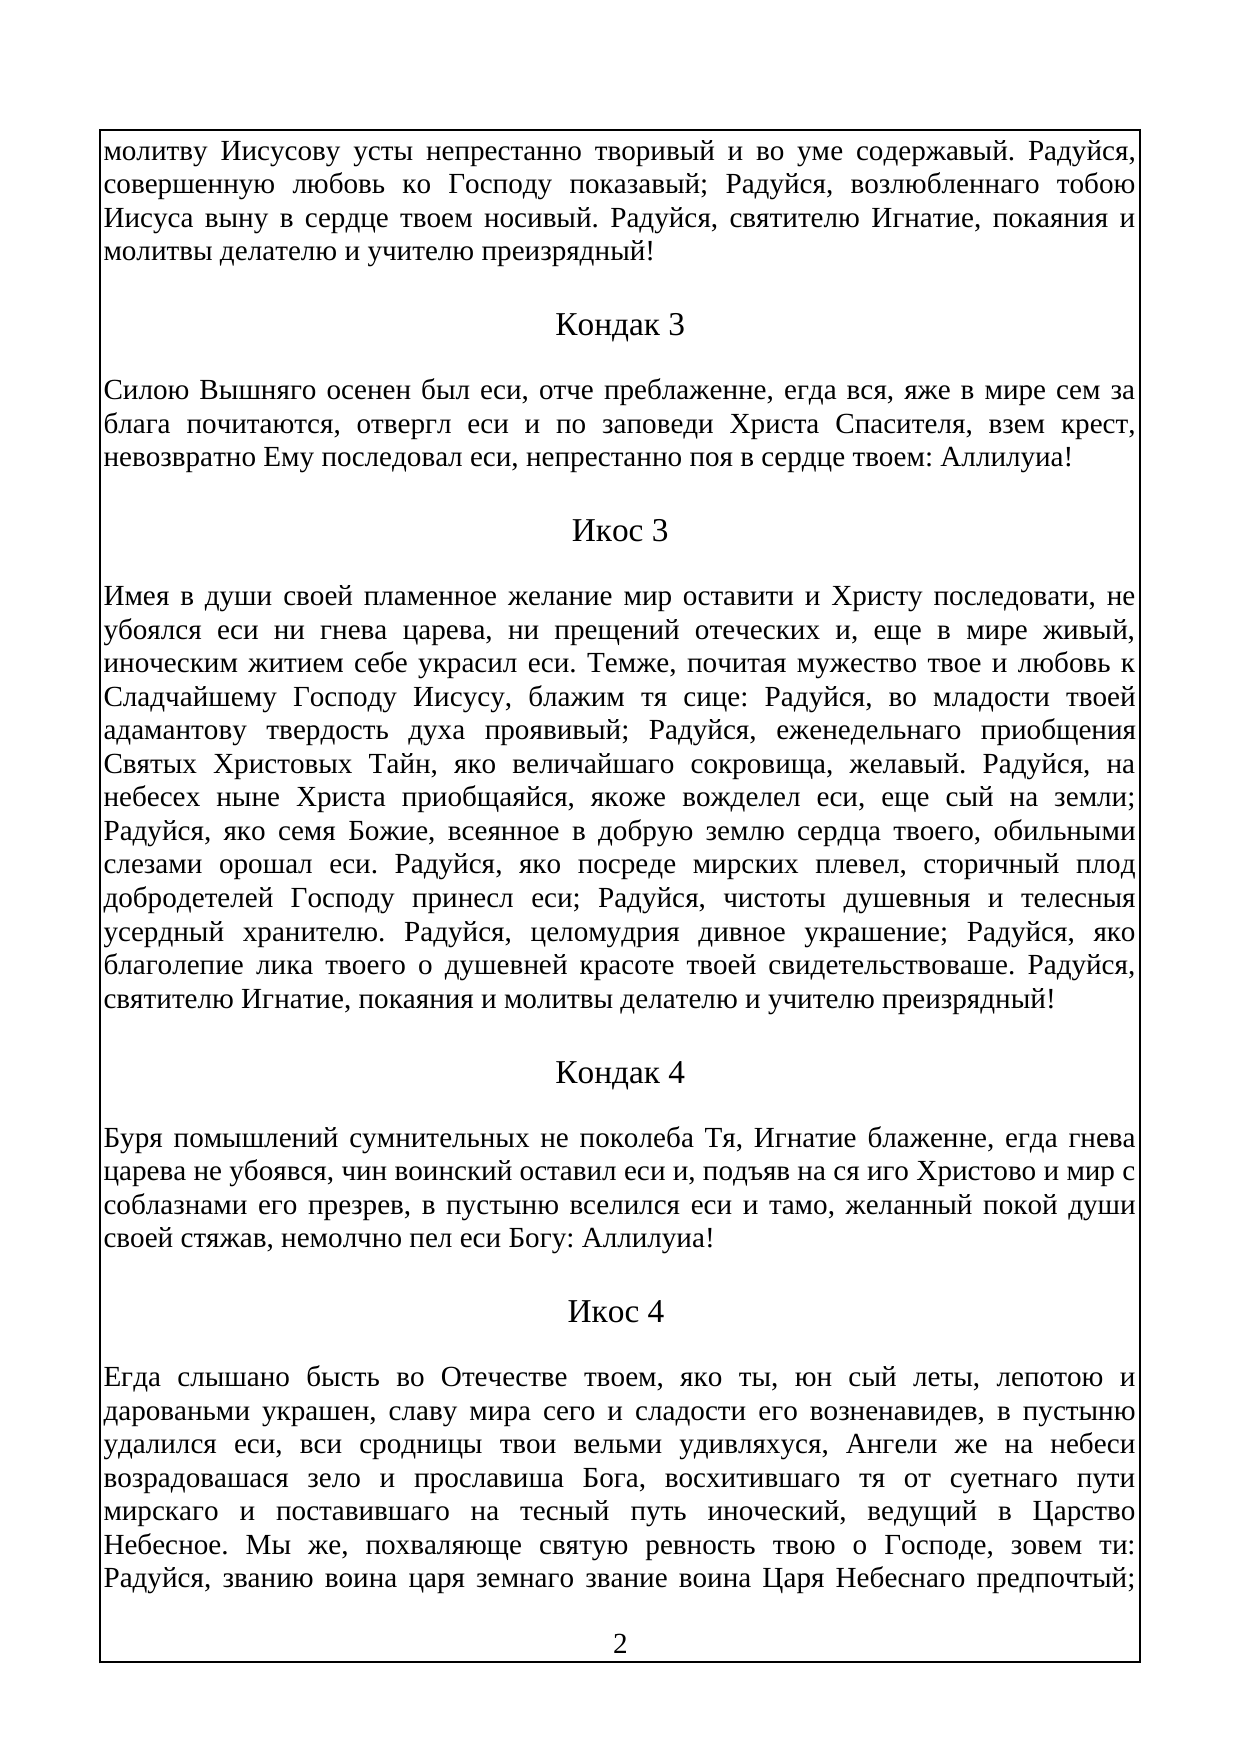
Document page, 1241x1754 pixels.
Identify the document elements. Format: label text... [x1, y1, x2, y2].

subtitle Кондак 3 [103, 304, 1137, 343]
text молитву Иисусову усты непрестанно творивый и во уме содержавый. Радуйся, совершенную любовь ко Господу показавый; Радуйся, возлюбленнаго тобою Иисуса выну в сердце твоем носивый. Радуйся, святителю Игнатие, покаяния и молитвы делателю и учителю преизрядный! [103, 133, 1137, 267]
subtitle Икос 4 [103, 1291, 1137, 1330]
subtitle Икос 3 [103, 511, 1137, 549]
text Егда слышано бысть во Отечестве твоем, яко ты, юн сый леты, лепотою и дарованьми украшен, славу мира сего и сладости его возненавидев, в пустыню удалился еси, вси сродницы твои вельми удивляхуся, Ангели же на небеси возрадовашася зело и прославиша Бога, восхитившаго тя от суетнаго пути мирскаго и поставившаго на тесный путь иноческий, ведущий в Царство Небесное. Мы же, похваляюще святую ревность твою о Господе, зовем ти: Радуйся, званию воина царя земнаго звание воина Царя Небеснаго предпочтый; [103, 1359, 1137, 1594]
subtitle Кондак 4 [103, 1052, 1137, 1090]
text Имея в души своей пламенное желание мир оставити и Христу последовати, не убоялся еси ни гнева царева, ни прещений отеческих и, еще в мире живый, иноческим житием себе украсил еси. Темже, почитая мужество твое и любовь к Сладчайшему Господу Иисусу, блажим тя сице: Радуйся, во младости твоей адамантову твердость духа проявивый; Радуйся, еженедельнаго приобщения Святых Христовых Тайн, яко величайшаго сокровища, желавый. Радуйся, на небесех ныне Христа приобщаяйся, якоже вожделел еси, еще сый на земли; Радуйся, яко семя Божие, всеянное в добрую землю сердца твоего, обильными слезами орошал еси. Радуйся, яко посреде мирских плевел, сторичный плод добродетелей Господу принесл еси; Радуйся, чистоты душевныя и телесныя усердный хранителю. Радуйся, целомудрия дивное украшение; Радуйся, яко благолепие лика твоего о душевней красоте твоей свидетельствоваше. Радуйся, святителю Игнатие, покаяния и молитвы делателю и учителю преизрядный! [103, 578, 1137, 1014]
text Буря помышлений сумнительных не поколеба Тя, Игнатие блаженне, егда гнева царева не убоявся, чин воинский оставил еси и, подъяв на ся иго Христово и мир с соблазнами его презрев, в пустыню вселился еси и тамо, желанный покой души своей стяжав, немолчно пел еси Богу: Аллилуиа! [103, 1120, 1137, 1254]
text Силою Вышняго осенен был еси, отче преблаженне, егда вся, яже в мире сем за блага почитаются, отвергл еси и по заповеди Христа Спасителя, взем крест, невозвратно Ему последовал еси, непрестанно поя в сердце твоем: Аллилуиа! [103, 372, 1137, 473]
